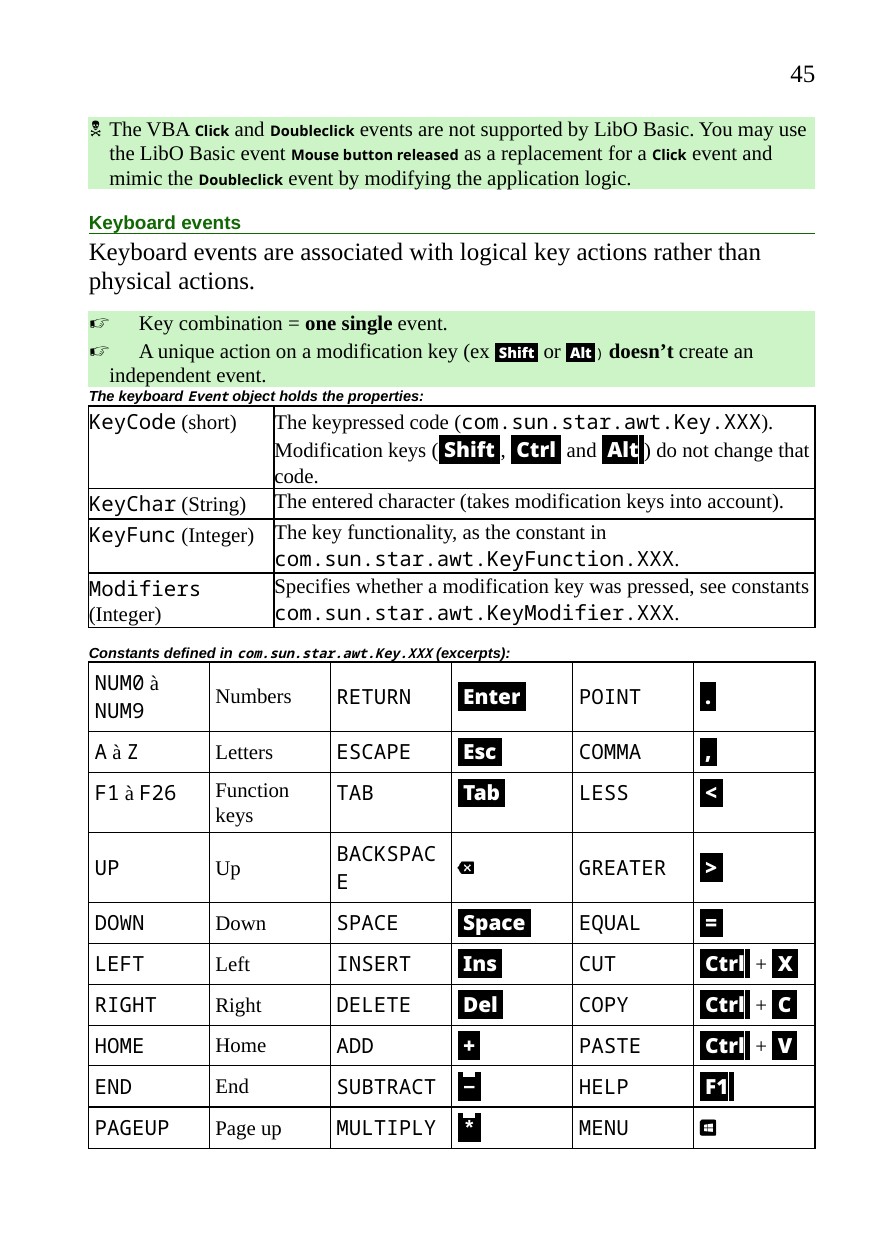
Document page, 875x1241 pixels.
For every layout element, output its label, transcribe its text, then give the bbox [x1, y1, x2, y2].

table_cell SPACE [331, 903, 451, 943]
table_cell HOME [89, 1026, 209, 1065]
text  Key combination = one single event. [88, 311, 815, 335]
table_cell ADD [331, 1026, 451, 1065]
subtitle Constants defined in com.sun.star.awt.Key.XXX (excerpts): [88, 645, 815, 661]
table_cell The key functionality, as the constant in com.sun.star.awt.KeyFunction.XXX. [275, 520, 814, 572]
table_cell COMMA [573, 732, 693, 772]
table_cell [694, 1108, 814, 1147]
table_cell [452, 833, 572, 902]
table_cell MULTIPLY [331, 1108, 451, 1147]
table_cell + [452, 1026, 572, 1065]
text  The VBA Click and Doubleclick events are not supported by LibO Basic. You may use the LibO Basic event Mouse button released as a replacement for a Click event and mimic the Doubleclick event by modifying the application logic. [88, 117, 815, 189]
table_header POINT [573, 663, 693, 731]
table_cell MENU [573, 1108, 693, 1147]
table_cell − [452, 1066, 572, 1106]
table_cell Ctrl + C [694, 985, 814, 1024]
table_cell Space [452, 903, 572, 943]
table_cell Esc [452, 732, 572, 772]
table_cell Modifiers (Integer) [89, 574, 273, 626]
text Keyboard events are associated with logical key actions rather than physical actions. [88, 237, 815, 294]
table_cell END [89, 1066, 209, 1106]
table_cell A à Z [89, 732, 209, 772]
table_header . [694, 663, 814, 731]
subtitle Keyboard events [88, 215, 815, 234]
table_cell KeyChar (String) [89, 489, 273, 518]
table_cell Home [210, 1026, 330, 1065]
table_cell KeyFunc (Integer) [89, 520, 273, 572]
table_cell HELP [573, 1066, 693, 1106]
table_cell End [210, 1066, 330, 1106]
table_cell GREATER [573, 833, 693, 902]
table_cell UP [89, 833, 209, 902]
table_cell EQUAL [573, 903, 693, 943]
table_cell Function keys [210, 773, 330, 832]
table_cell , [694, 732, 814, 772]
table_cell CUT [573, 944, 693, 983]
table_cell Ctrl + X [694, 944, 814, 983]
table_cell PASTE [573, 1026, 693, 1065]
table_cell Right [210, 985, 330, 1024]
table_cell RIGHT [89, 985, 209, 1024]
table_cell Page up [210, 1108, 330, 1147]
table_cell The entered character (takes modification keys into account). [275, 489, 814, 518]
table_cell TAB [331, 773, 451, 832]
table_header Enter [452, 663, 572, 731]
table_cell Down [210, 903, 330, 943]
table_header The keypressed code (com.sun.star.awt.Key.XXX). Modification keys ( Shift , Ctrl and Alt ) do not change that code. [275, 407, 814, 488]
table_header RETURN [331, 663, 451, 731]
table_header KeyCode (short) [89, 407, 273, 488]
table_cell Ctrl + V [694, 1026, 814, 1065]
table_cell Left [210, 944, 330, 983]
table_cell Letters [210, 732, 330, 772]
table_cell < [694, 773, 814, 832]
table_cell Del [452, 985, 572, 1024]
table_cell * [452, 1108, 572, 1147]
table_cell DELETE [331, 985, 451, 1024]
text  A unique action on a modification key (ex Shift or Alt ) doesn’t create an independent event. [88, 338, 815, 387]
table_cell = [694, 903, 814, 943]
table_cell SUBTRACT [331, 1066, 451, 1106]
table_cell Ins [452, 944, 572, 983]
table_cell Up [210, 833, 330, 902]
table_cell > [694, 833, 814, 902]
table_cell PAGEUP [89, 1108, 209, 1147]
table_cell COPY [573, 985, 693, 1024]
table_cell Tab [452, 773, 572, 832]
table_cell BACKSPACE [331, 833, 451, 902]
table_cell LEFT [89, 944, 209, 983]
table_cell LESS [573, 773, 693, 832]
picture [699, 1119, 717, 1136]
table_cell ESCAPE [331, 732, 451, 772]
table_header Numbers [210, 663, 330, 731]
table_cell F1 [694, 1066, 814, 1106]
subtitle The keyboard Event object holds the properties: [88, 388, 815, 405]
table_cell F1 à F26 [89, 773, 209, 832]
picture [457, 859, 474, 876]
table_header NUM0 à NUM9 [89, 663, 209, 731]
table_cell DOWN [89, 903, 209, 943]
table_cell INSERT [331, 944, 451, 983]
table_cell Specifies whether a modification key was pressed, see constants com.sun.star.awt.KeyModifier.XXX. [275, 574, 814, 626]
